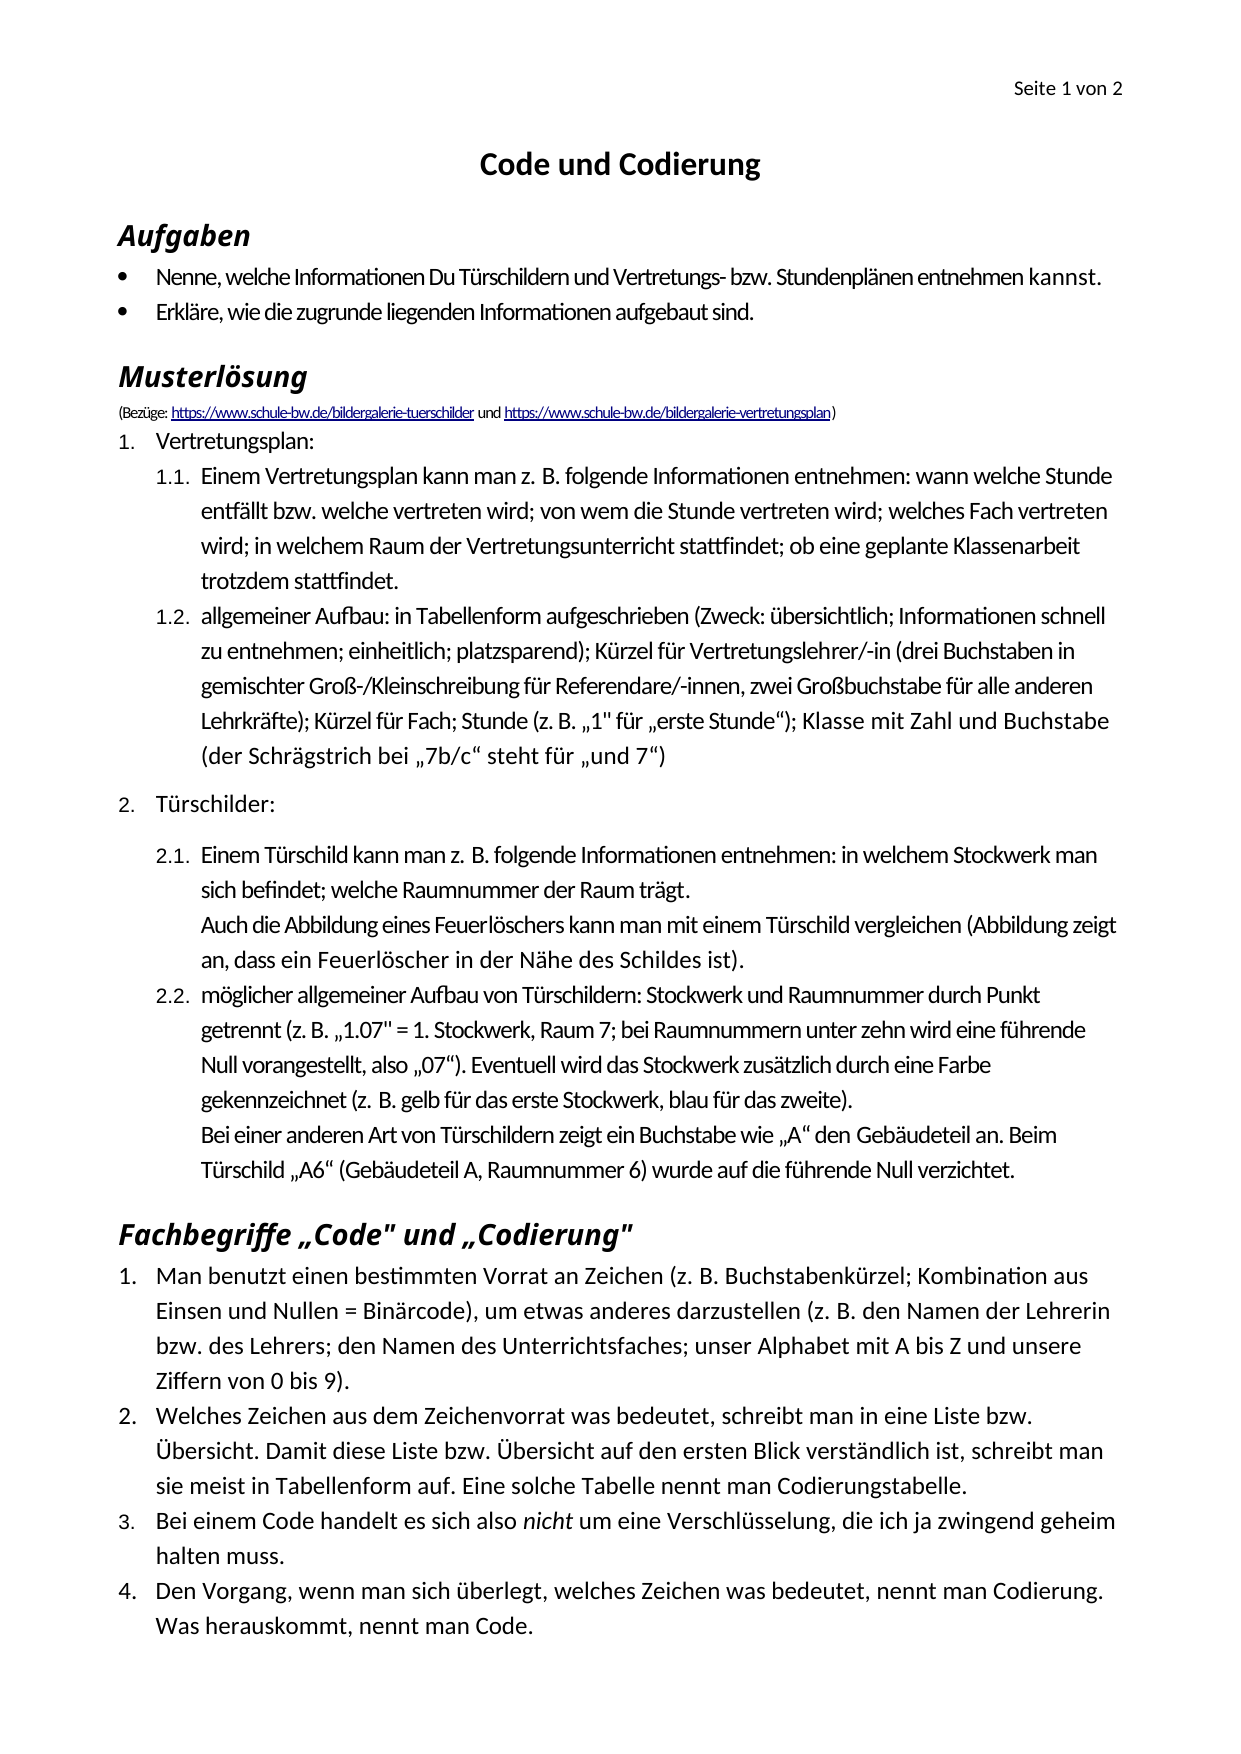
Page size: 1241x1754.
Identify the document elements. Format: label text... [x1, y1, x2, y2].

subtitle Code und Codierung [118, 143, 1122, 184]
text Auch die Abbildung eines Feuer­löschers kann man mit einem Türschild vergleichen (Abbildung zeigt an, dass ein Feuerlöscher in der Nähe des Schildes ist). [201, 909, 1122, 975]
text Bei einer anderen Art von Türschildern zeigt ein Buchstabe wie „A“ den Gebäudeteil an. Beim Türschild „A6“ (Gebäudeteil A, Raumnummer 6) wurde auf die führende Null verzichtet. [201, 1119, 1122, 1185]
text (Bezüge: https://www.schule-bw.de/bildergalerie-tuerschilder und https://www.schule-bw.de/bildergalerie-vertretungsplan) [118, 402, 1122, 422]
list Bei einem Code handelt es sich also nicht um eine Verschlüsselung, die ich ja zwingend geheim halten muss. [118, 1505, 1122, 1571]
list allgemeiner Aufbau: in Tabellenform aufgeschrieben (Zweck: übersichtlich; In­formationen schnell zu entnehmen; einheitlich; platzsparend); Kürzel für Vertretungsleh­rer/-in (drei Buchstaben in gemischter Groß-/Kleinschreibung für Referendare/-innen, zwei Großbuchstabe für alle anderen Lehrkräfte); Kürzel für Fach; Stunde (z. B. „1" für „erste Stunde“); Klasse mit Zahl und Buchstabe (der Schrägstrich bei „7b/c“ steht für „und 7“) [156, 600, 1122, 771]
list Einem Vertretungsplan kann man z. B. folgende Informationen entnehmen: wann welche Stunde entfällt bzw. welche vertreten wird; von wem die Stunde vertreten wird; welches Fach vertre­ten wird; in welchem Raum der Vertretungsunterricht stattfindet; ob eine geplante Klassenarbeit trotzdem stattfindet. [156, 460, 1122, 596]
subtitle Musterlösung [118, 356, 1122, 396]
list Vertretungsplan: [118, 425, 1122, 456]
list Türschilder: [118, 788, 1122, 818]
list Einem Türschild kann man z. B. folgende Informationen entnehmen: in welchem Stockwerk man sich befindet; welche Raumnummer der Raum trägt. [156, 839, 1122, 905]
list Welches Zeichen aus dem Zeichenvorrat was bedeutet, schreibt man in eine Liste bzw. Übersicht. Damit diese Liste bzw. Übersicht auf den ersten Blick verständlich ist, schreibt man sie meist in Tabellenform auf. Eine solche Tabelle nennt man Codierungstabelle. [118, 1400, 1122, 1501]
list Den Vorgang, wenn man sich überlegt, welches Zeichen was bedeutet, nennt man Codierung. Was herauskommt, nennt man Code. [118, 1575, 1122, 1641]
subtitle Aufgaben [118, 215, 1122, 255]
subtitle Fachbegriffe „Code" und „Codierung" [118, 1214, 1122, 1254]
list Erkläre, wie die zugrunde liegenden Informationen aufgebaut sind. [118, 296, 1122, 327]
list Man benutzt einen bestimmten Vorrat an Zeichen (z. B. Buchstabenkürzel; Kombination aus Einsen und Nullen = Binärcode), um etwas anderes darzustellen (z. B. den Namen der Lehrerin bzw. des Lehrers; den Namen des Unterrichtsfaches; unser Alphabet mit A bis Z und unsere Ziffern von 0 bis 9). [118, 1260, 1122, 1396]
list möglicher allgemeiner Aufbau von Türschildern: Stockwerk und Raumnummer durch Punkt getrennt (z. B. „1.07" = 1. Stockwerk, Raum 7; bei Raumnummern unter zehn wird eine führende Null vorangestellt, also „07“). Eventuell wird das Stockwerk zusätzlich durch eine Farbe gekennzeichnet (z. B. gelb für das erste Stockwerk, blau für das zweite). [156, 979, 1122, 1115]
list Nenne, welche Informationen Du Türschildern und Vertretungs- bzw. Stundenplänen entnehmen kannst. [118, 261, 1122, 292]
